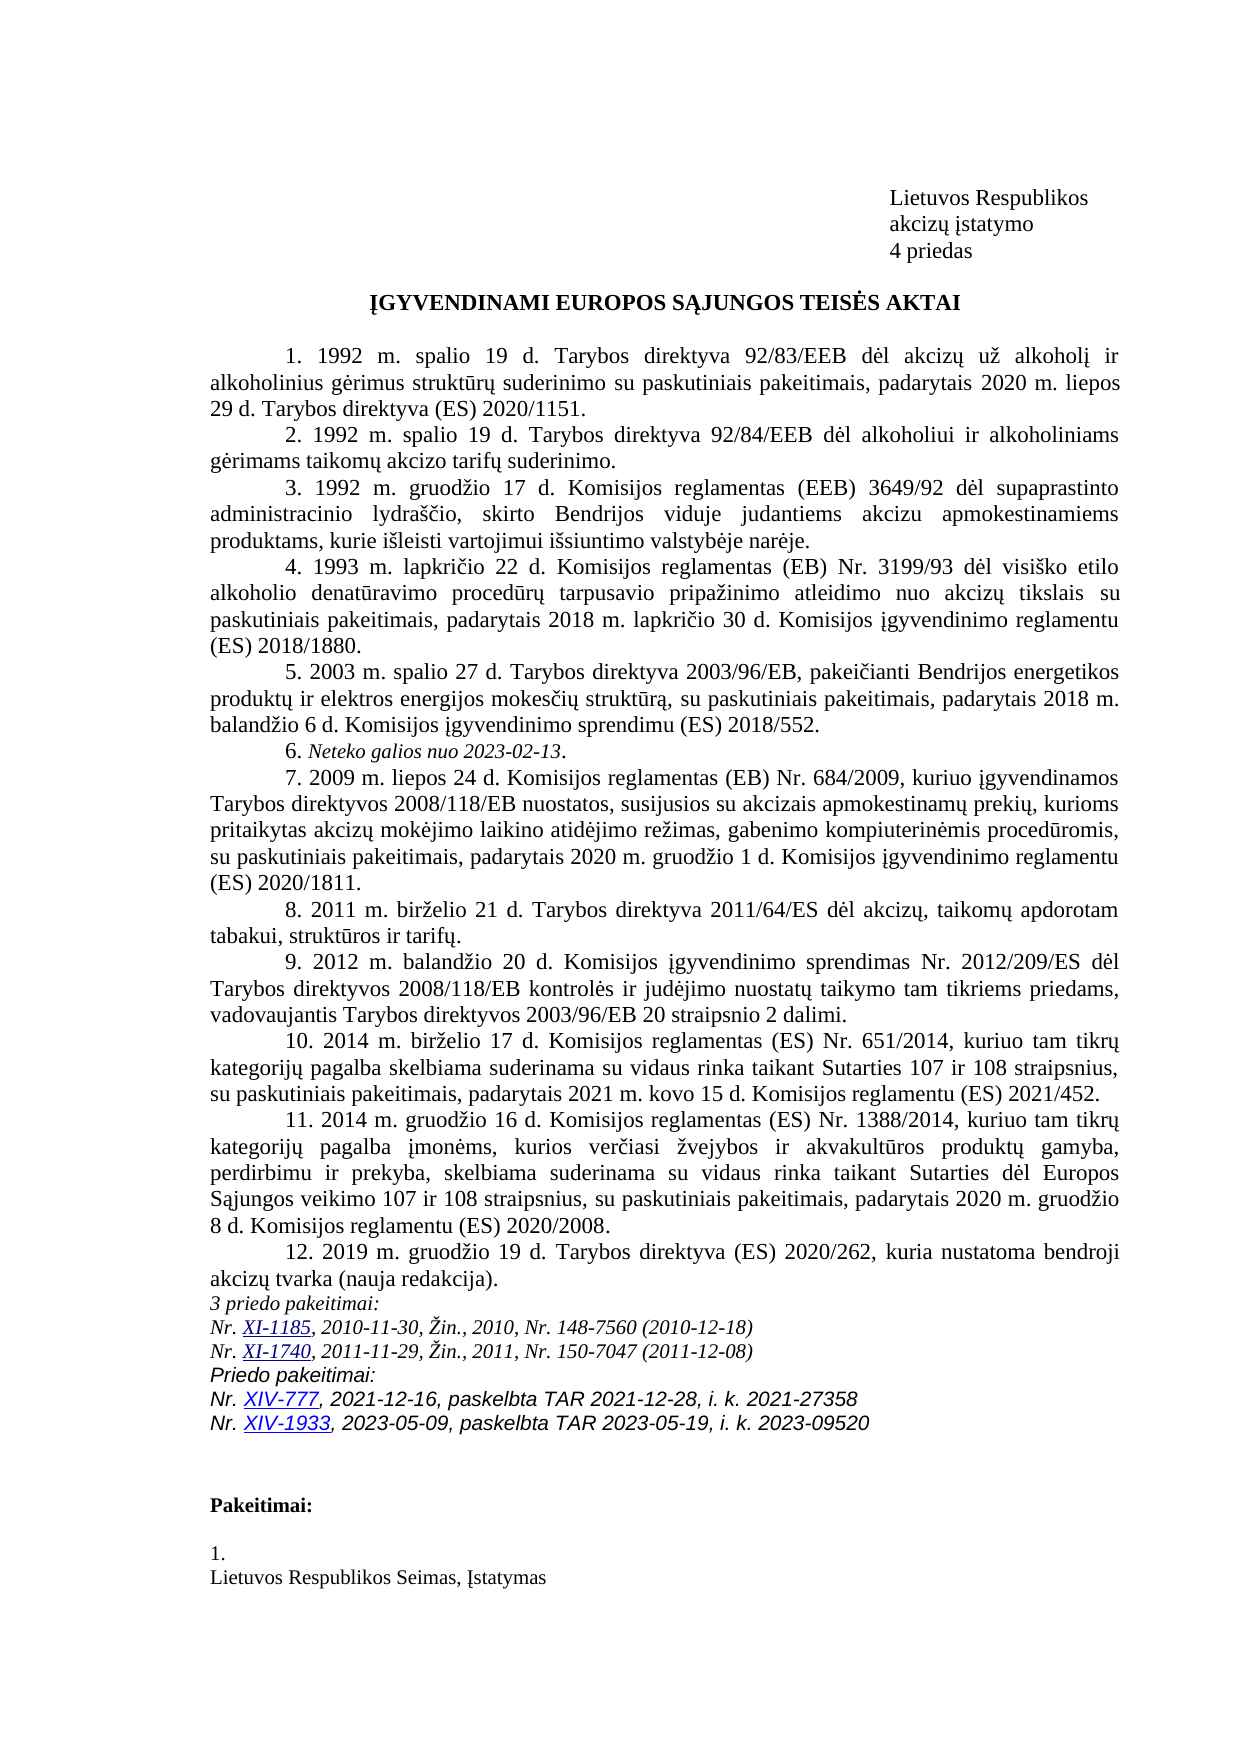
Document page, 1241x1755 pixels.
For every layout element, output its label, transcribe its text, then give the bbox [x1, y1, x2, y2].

text 11. 2014 m. gruodžio 16 d. Komisijos reglamentas (ES) Nr. 1388/2014, kuriuo tam tikrų kategorijų pagalba įmonėms, kurios verčiasi žvejybos ir akvakultūros produktų gamyba, perdirbimu ir prekyba, skelbiama suderinama su vidaus rinka taikant Sutarties dėl Europos Sąjungos veikimo 107 ir 108 straipsnius, su paskutiniais pakeitimais, padarytais 2020 m. gruodžio 8 d. Komisijos reglamentu (ES) 2020/2008. [210, 1106, 1120, 1238]
text 4. 1993 m. lapkričio 22 d. Komisijos reglamentas (EB) Nr. 3199/93 dėl visiško etilo alkoholio denatūravimo procedūrų tarpusavio pripažinimo atleidimo nuo akcizų tikslais su paskutiniais pakeitimais, padarytais 2018 m. lapkričio 30 d. Komisijos įgyvendinimo reglamentu (ES) 2018/1880. [210, 553, 1120, 658]
text 10. 2014 m. birželio 17 d. Komisijos reglamentas (ES) Nr. 651/2014, kuriuo tam tikrų kategorijų pagalba skelbiama suderinama su vidaus rinka taikant Sutarties 107 ir 108 straipsnius, su paskutiniais pakeitimais, padarytais 2021 m. kovo 15 d. Komisijos reglamentu (ES) 2021/452. [210, 1027, 1120, 1106]
text 8. 2011 m. birželio 21 d. Tarybos direktyva 2011/64/ES dėl akcizų, taikomų apdorotam tabakui, struktūros ir tarifų. [210, 896, 1120, 948]
text 4 priedas [210, 237, 1120, 263]
text 1. 1992 m. spalio 19 d. Tarybos direktyva 92/83/EEB dėl akcizų už alkoholį ir alkoholinius gėrimus struktūrų suderinimo su paskutiniais pakeitimais, padarytais 2020 m. liepos 29 d. Tarybos direktyva (ES) 2020/1151. [210, 342, 1120, 421]
text Nr. XIV-1933, 2023-05-09, paskelbta TAR 2023-05-19, i. k. 2023-09520 [210, 1411, 1120, 1435]
text 3. 1992 m. gruodžio 17 d. Komisijos reglamentas (EEB) 3649/92 dėl supaprastinto administracinio lydraščio, skirto Bendrijos viduje judantiems akcizu apmokestinamiems produktams, kurie išleisti vartojimui išsiuntimo valstybėje narėje. [210, 474, 1120, 553]
text Priedo pakeitimai: [210, 1363, 1120, 1387]
text Nr. XI-1185, 2010-11-30, Žin., 2010, Nr. 148-7560 (2010-12-18) [210, 1315, 1120, 1339]
text 12. 2019 m. gruodžio 19 d. Tarybos direktyva (ES) 2020/262, kuria nustatoma bendroji akcizų tvarka (nauja redakcija). [210, 1238, 1120, 1291]
text Pakeitimai: [210, 1492, 1120, 1517]
text ĮGYVENDINAMI Europos Sąjungos teisės aktai [210, 289, 1120, 316]
text Nr. XIV-777, 2021-12-16, paskelbta TAR 2021-12-28, i. k. 2021-27358 [210, 1387, 1120, 1411]
text Lietuvos Respublikos Seimas, Įstatymas [210, 1565, 1120, 1589]
text 3 priedo pakeitimai: [210, 1291, 1120, 1315]
text 5. 2003 m. spalio 27 d. Tarybos direktyva 2003/96/EB, pakeičianti Bendrijos energetikos produktų ir elektros energijos mokesčių struktūrą, su paskutiniais pakeitimais, padarytais 2018 m. balandžio 6 d. Komisijos įgyvendinimo sprendimu (ES) 2018/552. [210, 658, 1120, 737]
text akcizų įstatymo [210, 210, 1120, 237]
text 6. Neteko galios nuo 2023-02-13. [210, 737, 1120, 764]
text 7. 2009 m. liepos 24 d. Komisijos reglamentas (EB) Nr. 684/2009, kuriuo įgyvendinamos Tarybos direktyvos 2008/118/EB nuostatos, susijusios su akcizais apmokestinamų prekių, kurioms pritaikytas akcizų mokėjimo laikino atidėjimo režimas, gabenimo kompiuterinėmis procedūromis, su paskutiniais pakeitimais, padarytais 2020 m. gruodžio 1 d. Komisijos įgyvendinimo reglamentu (ES) 2020/1811. [210, 764, 1120, 896]
text Lietuvos Respublikos [210, 184, 1120, 210]
text 2. 1992 m. spalio 19 d. Tarybos direktyva 92/84/EEB dėl alkoholiui ir alkoholiniams gėrimams taikomų akcizo tarifų suderinimo. [210, 421, 1120, 474]
text 1. [210, 1541, 1120, 1565]
text Nr. XI-1740, 2011-11-29, Žin., 2011, Nr. 150-7047 (2011-12-08) [210, 1339, 1120, 1363]
text 9. 2012 m. balandžio 20 d. Komisijos įgyvendinimo sprendimas Nr. 2012/209/ES dėl Tarybos direktyvos 2008/118/EB kontrolės ir judėjimo nuostatų taikymo tam tikriems priedams, vadovaujantis Tarybos direktyvos 2003/96/EB 20 straipsnio 2 dalimi. [210, 948, 1120, 1027]
